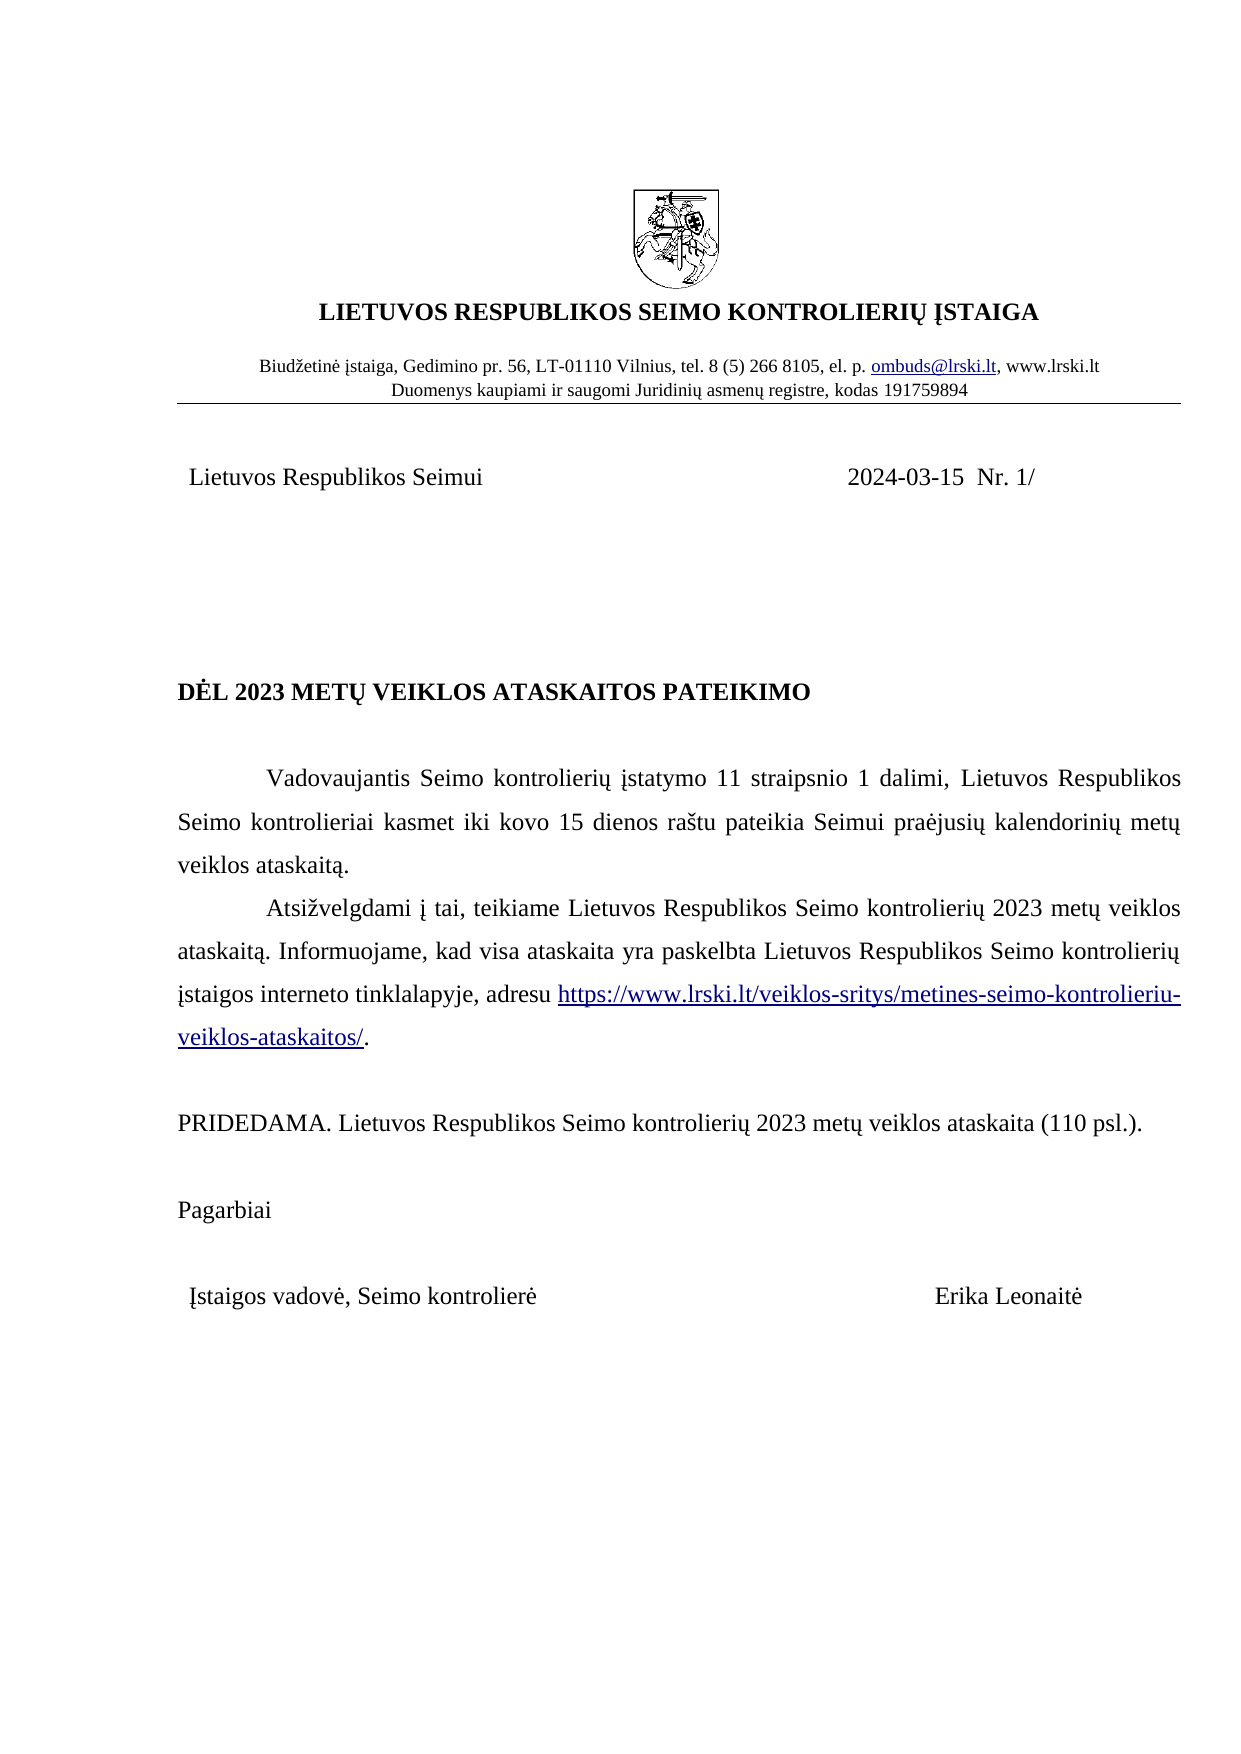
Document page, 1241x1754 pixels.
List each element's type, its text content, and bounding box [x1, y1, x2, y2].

text Duomenys kaupiami ir saugomi Juridinių asmenų registre, kodas 191759894 [177, 377, 1181, 403]
text Atsižvelgdami į tai, teikiame Lietuvos Respublikos Seimo kontrolierių 2023 metų veiklos ataskaitą. Informuojame, kad visa ataskaita yra paskelbta Lietuvos Respublikos Seimo kontrolierių įstaigos interneto tinklalapyje, adresu https://www.lrski.lt/veiklos-sritys/metines-seimo-kontrolieriu-veiklos-ataskaitos/. [177, 893, 1181, 1051]
table_header 2024-03-15 Nr. 1/ [680, 462, 1181, 548]
text LIETUVOS RESPUBLIKOS SEIMO KONTROLIERIŲ ĮSTAIGA [177, 297, 1181, 326]
table_header Erika Leonaitė [923, 1281, 1181, 1324]
text Biudžetinė įstaiga, Gedimino pr. 56, LT-01110 Vilnius, tel. 8 (5) 266 8105, el. p. ombuds@lrski.lt, www.lrski.lt [177, 355, 1181, 377]
table_cell [177, 1324, 923, 1367]
table_cell [923, 1324, 1181, 1367]
table_header Įstaigos vadovė, Seimo kontrolierė [177, 1281, 923, 1324]
text DĖL 2023 METŲ VEIKLOS ATASKAITOS PATEIKIMO [177, 677, 1181, 706]
text Pagarbiai [177, 1195, 1181, 1223]
text PRIDEDAMA. Lietuvos Respublikos Seimo kontrolierių 2023 metų veiklos ataskaita (110 psl.). [177, 1108, 1181, 1137]
table_header Lietuvos Respublikos Seimui [177, 462, 680, 548]
text Vadovaujantis Seimo kontrolierių įstatymo 11 straipsnio 1 dalimi, Lietuvos Respublikos Seimo kontrolieriai kasmet iki kovo 15 dienos raštu pateikia Seimui praėjusių kalendorinių metų veiklos ataskaitą. [177, 763, 1181, 878]
